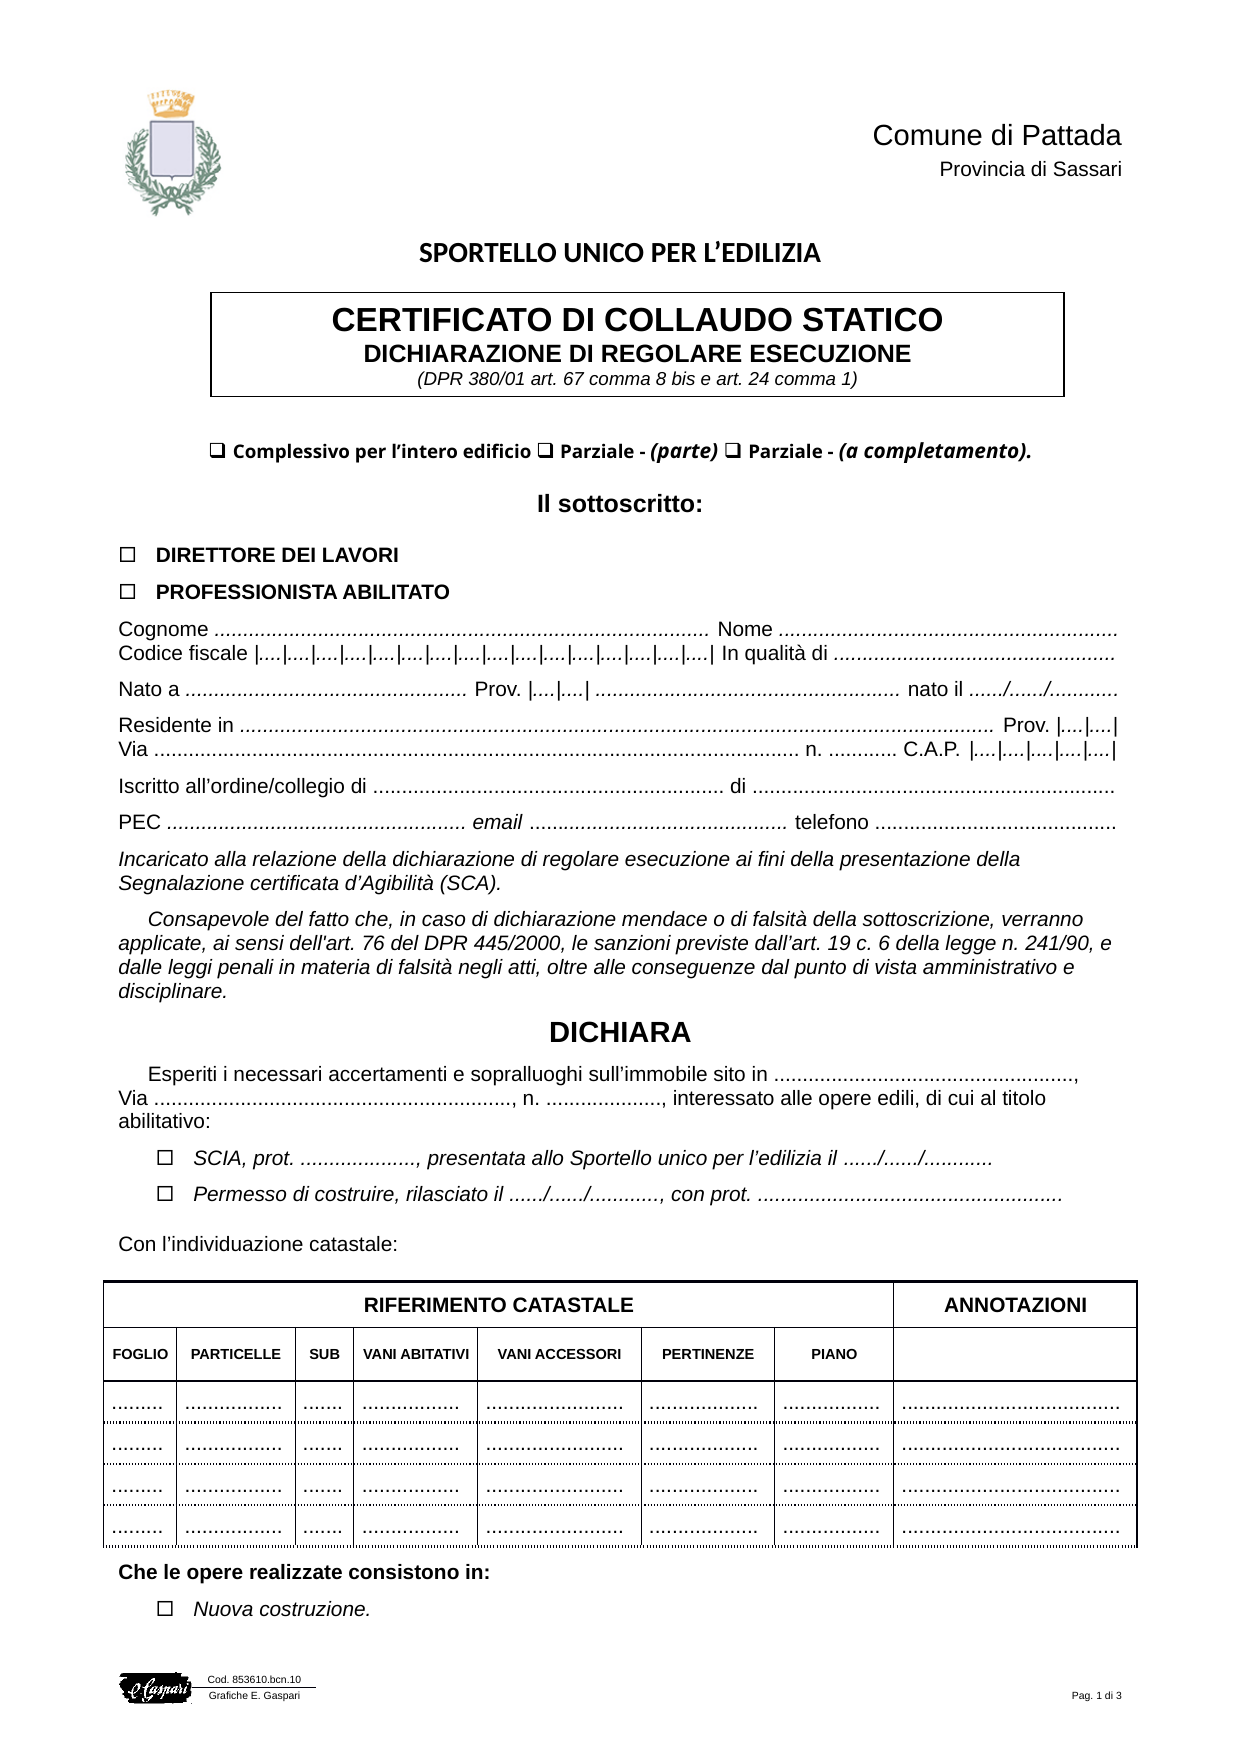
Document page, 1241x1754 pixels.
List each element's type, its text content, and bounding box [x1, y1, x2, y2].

table_cell ................. [354, 1382, 477, 1421]
table_cell ....... [296, 1504, 353, 1545]
table_cell PARTICELLE [177, 1328, 295, 1380]
table_cell ................... [642, 1421, 774, 1463]
table_cell ................. [775, 1463, 893, 1504]
table_cell ....... [296, 1463, 353, 1504]
text Consapevole del fatto che, in caso di dichiarazione mendace o di falsità della sottoscrizione, verranno applicate, ai sensi dell'art. 76 del DPR 445/2000, le sanzioni previste dall’art. 19 c. 6 della legge n. 241/90, e dalle leggi penali in materia di falsità negli atti, oltre alle conseguenze dal punto di vista amministrativo e disciplinare. [118, 907, 1122, 1003]
text Provincia di Sassari [224, 157, 1122, 181]
text Che le opere realizzate consistono in: [118, 1560, 1122, 1584]
table_cell ...................................... [894, 1504, 1136, 1545]
table_cell ......... [104, 1421, 176, 1463]
table_cell ......... [104, 1382, 176, 1421]
list PROFESSIONISTA ABILITATO [118, 580, 1122, 604]
text Il sottoscritto: [118, 489, 1122, 518]
table_cell PIANO [775, 1328, 893, 1380]
table_cell ....... [296, 1382, 353, 1421]
table_cell ...................................... [894, 1421, 1136, 1463]
table_cell ......... [104, 1504, 176, 1545]
list DIRETTORE DEI LAVORI [118, 543, 1122, 567]
table_cell ................. [775, 1421, 893, 1463]
text Con l’individuazione catastale: [118, 1231, 1122, 1255]
table_cell [894, 1328, 1136, 1380]
table_cell ................. [354, 1504, 477, 1545]
text Incaricato alla relazione della dichiarazione di regolare esecuzione ai fini della presentazione della Segnalazione certificata d’Agibilità (SCA). [118, 847, 1122, 894]
text  Complessivo per l’intero edificio  Parziale - (parte)  Parziale - (a completamento). [118, 436, 1122, 464]
table_cell ........................ [478, 1463, 641, 1504]
table_cell ................. [177, 1504, 295, 1545]
table_cell ........................ [478, 1382, 641, 1421]
text Nato a ................................................. Prov. |....|....| ..................................................... nato il ....../....../............ [118, 677, 1122, 701]
table_cell ....... [296, 1421, 353, 1463]
text Residente in ................................................................................................................................... Prov. |....|....| Via ................................................................................................................ n. ............ C.A.P. |....|....|....|....|....| [118, 713, 1122, 761]
table_cell ................. [354, 1421, 477, 1463]
table_cell VANI ABITATIVI [354, 1328, 477, 1380]
table_cell ...................................... [894, 1382, 1136, 1421]
table_cell ................... [642, 1504, 774, 1545]
picture [122, 87, 224, 219]
table_cell ................... [642, 1463, 774, 1504]
table_cell FOGLIO [104, 1328, 176, 1380]
table_header ANNOTAZIONI [894, 1283, 1136, 1327]
table_cell ................. [177, 1463, 295, 1504]
table_cell VANI ACCESSORI [478, 1328, 641, 1380]
text PEC .................................................... email ............................................. telefono .......................................... [118, 810, 1122, 834]
table_cell ......... [104, 1463, 176, 1504]
picture [118, 1672, 192, 1704]
subtitle SPORTELLO UNICO PER L’EDILIZIA [118, 234, 1122, 270]
table_cell ................. [177, 1382, 295, 1421]
table_cell ................... [642, 1382, 774, 1421]
table_cell ................. [775, 1504, 893, 1545]
list Nuova costruzione. [156, 1596, 1122, 1621]
table_cell ................. [354, 1463, 477, 1504]
text Cognome ...................................................................................... Nome ........................................................... Codice fiscale |....|....|....|....|....|....|....|....|....|....|....|....|....|....|....|....| In qualità di ................................................. [118, 616, 1122, 664]
table_cell SUB [296, 1328, 353, 1380]
table_header RIFERIMENTO CATASTALE [104, 1283, 893, 1327]
list Permesso di costruire, rilasciato il ....../....../............, con prot. ..................................................... [156, 1182, 1122, 1206]
text Iscritto all’ordine/collegio di ............................................................. di ............................................................... [118, 774, 1122, 798]
table_cell ........................ [478, 1504, 641, 1545]
table_cell ................. [775, 1382, 893, 1421]
text Comune di Pattada [224, 118, 1122, 152]
table_cell PERTINENZE [642, 1328, 774, 1380]
table_cell ...................................... [894, 1463, 1136, 1504]
table_cell ........................ [478, 1421, 641, 1463]
list SCIA, prot. ...................., presentata allo Sportello unico per l’edilizia il ....../....../............ [156, 1146, 1122, 1170]
table_cell ................. [177, 1421, 295, 1463]
text DICHIARA [118, 1015, 1122, 1049]
text Esperiti i necessari accertamenti e sopralluoghi sull’immobile sito in ...................................................., Via .............................................................., n. ...................., interessato alle opere edili, di cui al titolo abilitativo: [118, 1061, 1122, 1133]
